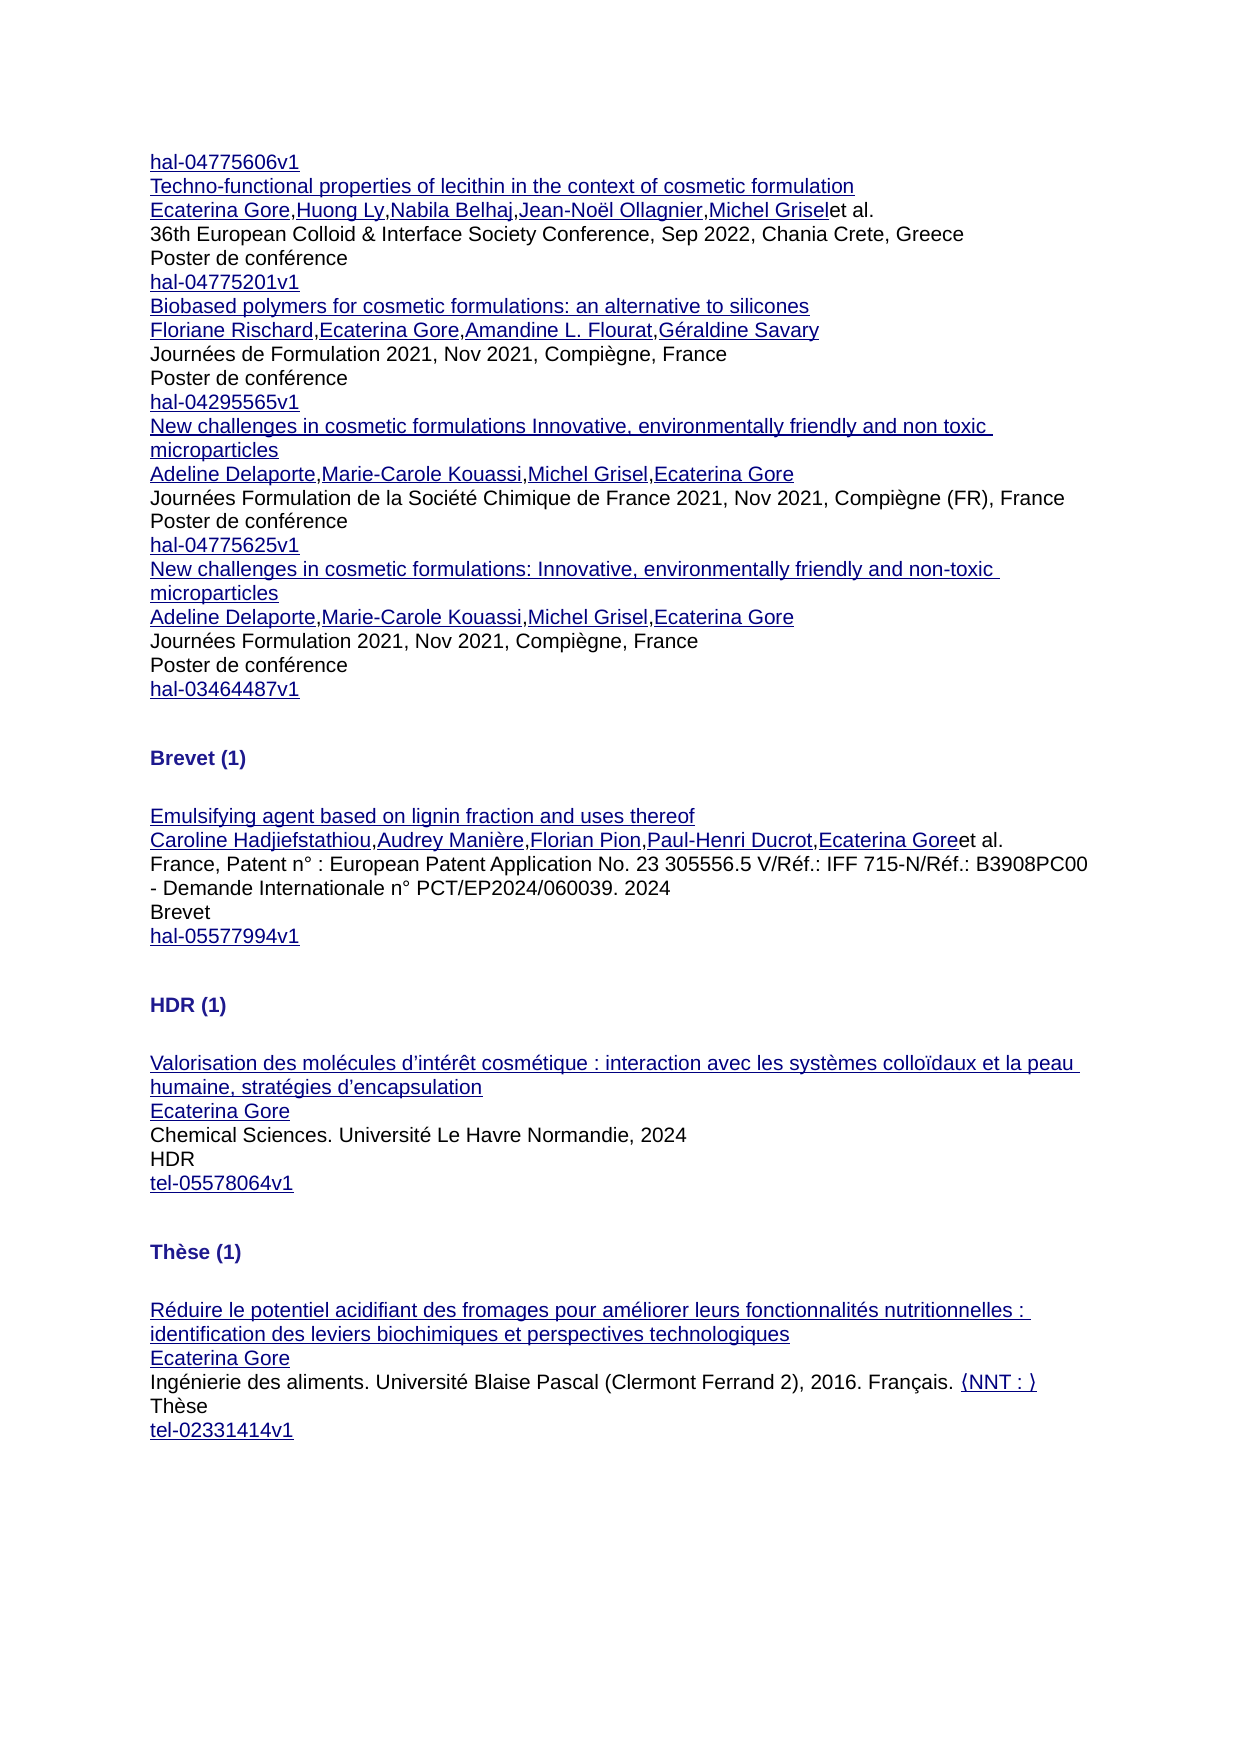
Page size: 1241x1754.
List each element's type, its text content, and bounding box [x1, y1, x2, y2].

subtitle Brevet (1) [150, 746, 1090, 770]
table_cell New challenges in cosmetic formulations Innovative, environmentally friendly and non toxic microparticles Adeline Delaporte,Marie-Carole Kouassi,Michel Grisel,Ecaterina Gore Journées Formulation de la Société Chimique de France 2021, Nov 2021, Compiègne (FR), France Poster de conférence hal-04775625v1 [150, 414, 1090, 557]
subtitle HDR (1) [150, 993, 1090, 1017]
table_cell hal-04775606v1 [150, 150, 1090, 174]
table_header Réduire le potentiel acidifiant des fromages pour améliorer leurs fonctionnalités nutritionnelles : identification des leviers biochimiques et perspectives technologiques Ecaterina Gore Ingénierie des aliments. Université Blaise Pascal (Clermont Ferrand 2), 2016. Français. ⟨NNT : ⟩ Thèse tel-02331414v1 [150, 1298, 1090, 1442]
table_cell New challenges in cosmetic formulations: Innovative, environmentally friendly and non-toxic microparticles Adeline Delaporte,Marie-Carole Kouassi,Michel Grisel,Ecaterina Gore Journées Formulation 2021, Nov 2021, Compiègne, France Poster de conférence hal-03464487v1 [150, 557, 1090, 701]
subtitle Thèse (1) [150, 1239, 1090, 1263]
table_header Emulsifying agent based on lignin fraction and uses thereof Caroline Hadjiefstathiou,Audrey Manière,Florian Pion,Paul-Henri Ducrot,Ecaterina Goreet al. France, Patent n° : European Patent Application No. 23 305556.5 V/Réf.: IFF 715-N/Réf.: B3908PC00 - Demande Internationale n° PCT/EP2024/060039. 2024 Brevet hal-05577994v1 [150, 804, 1090, 948]
table_cell Techno-functional properties of lecithin in the context of cosmetic formulation Ecaterina Gore,Huong Ly,Nabila Belhaj,Jean-Noël Ollagnier,Michel Griselet al. 36th European Colloid & Interface Society Conference, Sep 2022, Chania Crete, Greece Poster de conférence hal-04775201v1 [150, 174, 1090, 294]
table_cell Biobased polymers for cosmetic formulations: an alternative to silicones Floriane Rischard,Ecaterina Gore,Amandine L. Flourat,Géraldine Savary Journées de Formulation 2021, Nov 2021, Compiègne, France Poster de conférence hal-04295565v1 [150, 294, 1090, 413]
table_header Valorisation des molécules d’intérêt cosmétique : interaction avec les systèmes colloïdaux et la peau humaine, stratégies d’encapsulation Ecaterina Gore Chemical Sciences. Université Le Havre Normandie, 2024 HDR tel-05578064v1 [150, 1051, 1090, 1195]
